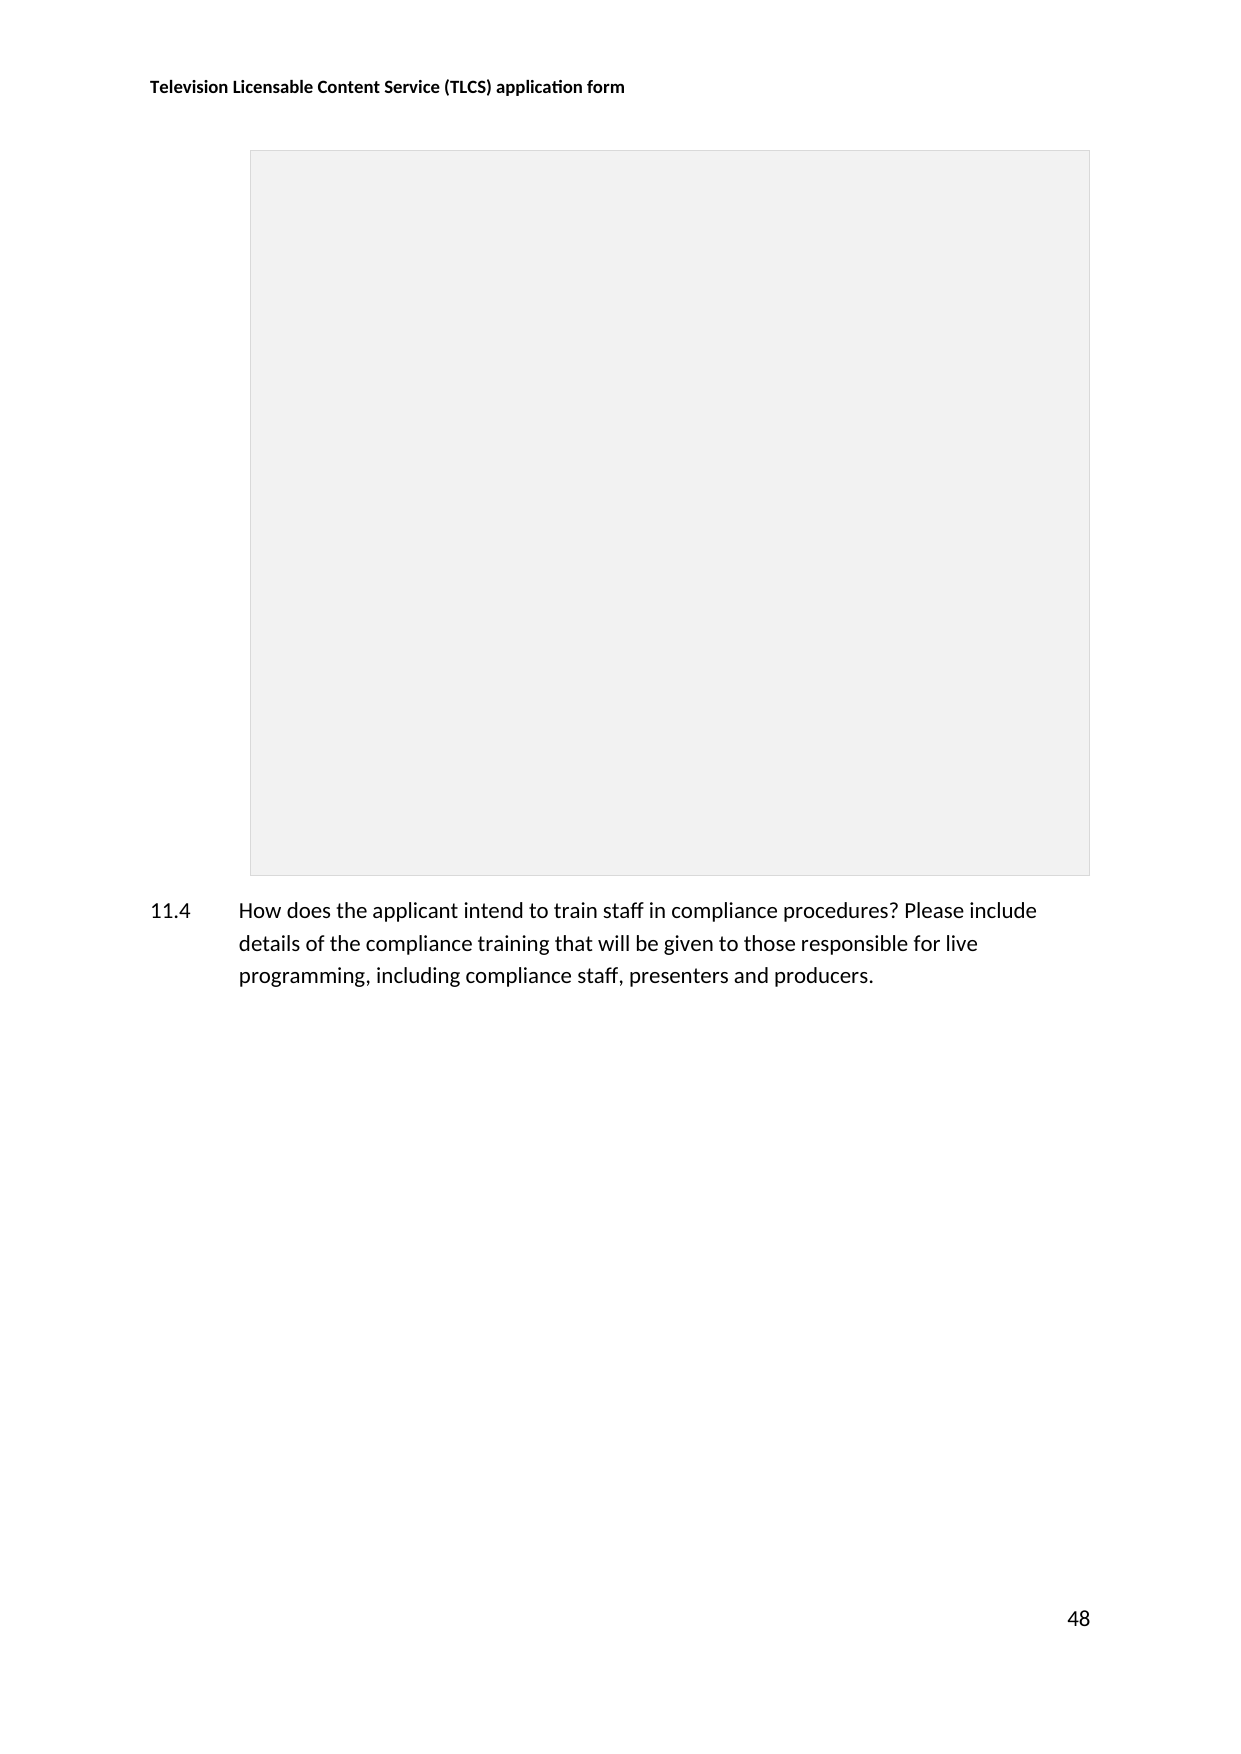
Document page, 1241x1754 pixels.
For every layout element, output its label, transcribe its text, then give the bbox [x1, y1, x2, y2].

list How does the applicant intend to train staff in compliance procedures? Please include details of the compliance training that will be given to those responsible for live programming, including compliance staff, presenters and producers. [150, 897, 1090, 989]
